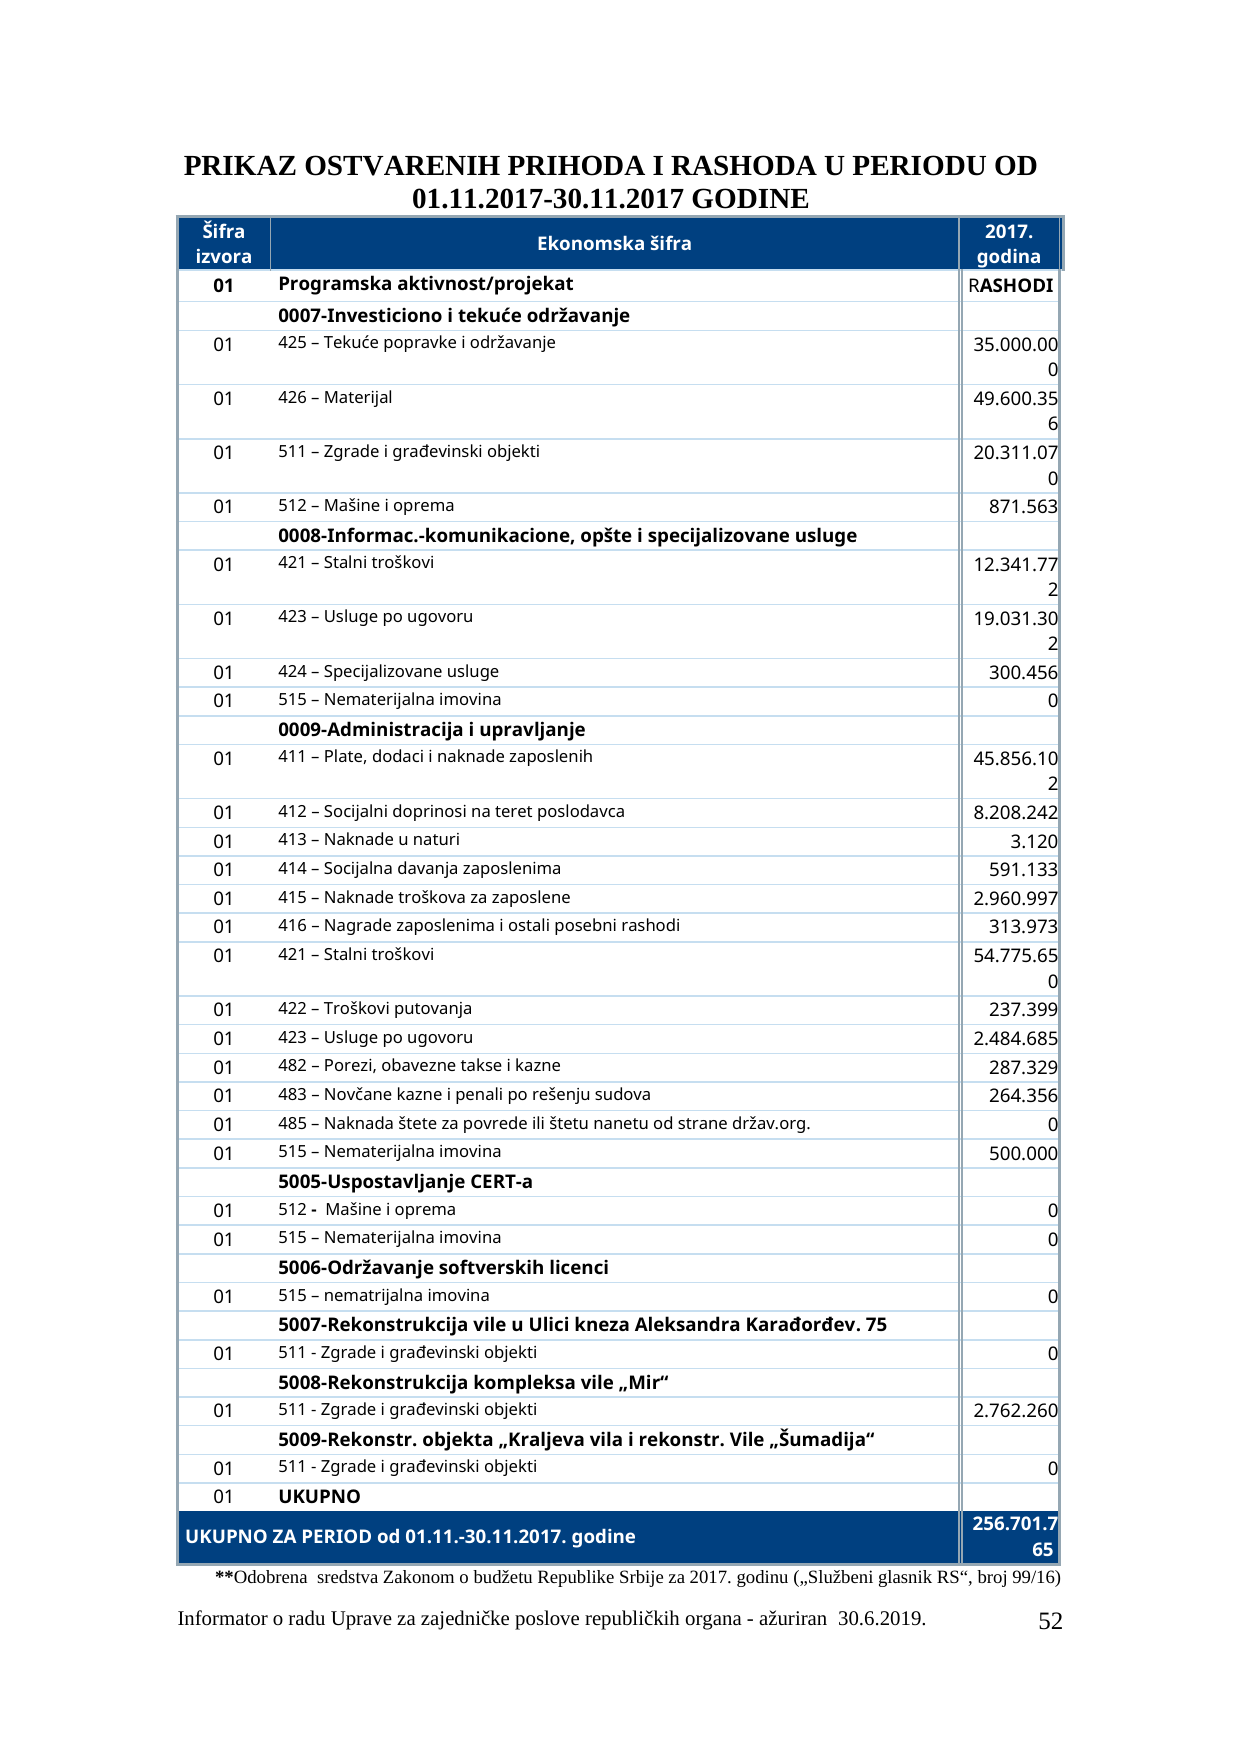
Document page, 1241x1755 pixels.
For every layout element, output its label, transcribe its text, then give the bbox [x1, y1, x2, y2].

table_cell Programska aktivnost/projekat [270, 271, 958, 301]
table_cell [179, 1312, 270, 1339]
table_cell 483 – Novčane kazne i penali po rešenju sudova [270, 1083, 958, 1110]
table_cell 8.208.242 [963, 799, 1058, 826]
table_cell 01 [179, 1054, 270, 1081]
table_cell 2.762.260 [963, 1398, 1058, 1425]
table_cell 01 [179, 1283, 270, 1310]
table_cell 0 [963, 1455, 1058, 1482]
table_cell 01 [179, 1025, 270, 1052]
table_cell [179, 1255, 270, 1282]
table_cell 482 – Porezi, obavezne takse i kazne [270, 1054, 958, 1081]
table_cell [963, 1369, 1058, 1396]
table_cell 5009-Rekonstr. objekta „Kralјeva vila i rekonstr. Vile „Šumadija“ [270, 1426, 958, 1453]
table_cell 01 [179, 331, 270, 384]
table_cell 511 - Zgrade i građevinski objekti [270, 1341, 958, 1367]
table_cell UKUPNO ZA PERIOD od 01.11.-30.11.2017. godine [179, 1511, 958, 1563]
table_cell 591.133 [963, 857, 1058, 884]
table_cell 0008-Informac.-komunikacione, opšte i specijalizovane usluge [270, 522, 958, 549]
table_cell RASHODI [963, 271, 1058, 301]
table_cell 2.484.685 [963, 1025, 1058, 1052]
table_cell 01 [179, 914, 270, 941]
table_cell 01 [179, 1226, 270, 1253]
table_cell [179, 522, 270, 549]
table_cell 422 – Troškovi putovanja [270, 997, 958, 1024]
table_cell 01 [179, 659, 270, 686]
table_cell 01 [179, 1341, 270, 1367]
table_cell [963, 1169, 1058, 1196]
table_cell 01 [179, 1455, 270, 1482]
table_cell 426 – Materijal [270, 385, 958, 438]
table_cell 01 [179, 885, 270, 912]
table_cell 0 [963, 688, 1058, 715]
table_cell UKUPNO [270, 1484, 958, 1511]
table_cell [963, 1426, 1058, 1453]
table_cell 313.973 [963, 914, 1058, 941]
table_cell 511 - Zgrade i građevinski objekti [270, 1398, 958, 1425]
table_cell [963, 1312, 1058, 1339]
table_cell 01 [179, 828, 270, 855]
text **Odobrena sredstva Zakonom o budžetu Republike Srbije za 2017. godinu („Službeni glasnik RS“, broj 99/16) [215, 1566, 1063, 1588]
table_cell 01 [179, 551, 270, 603]
table_cell 01 [179, 1111, 270, 1138]
table_cell 485 – Naknada štete za povrede ili štetu nanetu od strane držav.org. [270, 1111, 958, 1138]
table_cell 425 – Tekuće popravke i održavanje [270, 331, 958, 384]
table_cell 01 [179, 943, 270, 995]
table_cell 0 [963, 1226, 1058, 1253]
table_cell 01 [179, 1140, 270, 1167]
table_cell 237.399 [963, 997, 1058, 1024]
table_cell 5007-Rekonstrukcija vile u Ulici kneza Aleksandra Karađorđev. 75 [270, 1312, 958, 1339]
table_header Šifra izvora [179, 218, 270, 269]
table_cell [963, 1484, 1058, 1511]
table_cell 01 [179, 440, 270, 492]
table_cell 0 [963, 1341, 1058, 1367]
table_cell [963, 717, 1058, 743]
table_cell 0 [963, 1283, 1058, 1310]
table_cell [179, 302, 270, 329]
table_cell 414 – Socijalna davanja zaposlenima [270, 857, 958, 884]
table_cell 01 [179, 494, 270, 521]
table_cell 421 – Stalni troškovi [270, 943, 958, 995]
table_cell [963, 1255, 1058, 1282]
table_cell 416 – Nagrade zaposlenima i ostali posebni rashodi [270, 914, 958, 941]
table_header Ekonomska šifra [271, 218, 958, 269]
table_cell 01 [179, 271, 270, 301]
table_cell 412 – Socijalni doprinosi na teret poslodavca [270, 799, 958, 826]
table_cell 35.000.000 [963, 331, 1058, 384]
table_cell 5005-Uspostavlјanje CERT-a [270, 1169, 958, 1196]
table_cell 300.456 [963, 659, 1058, 686]
table_cell 515 – nematrijalna imovina [270, 1283, 958, 1310]
table_cell 01 [179, 745, 270, 798]
table_cell 500.000 [963, 1140, 1058, 1167]
table_cell 411 – Plate, dodaci i naknade zaposlenih [270, 745, 958, 798]
table_cell 54.775.650 [963, 943, 1058, 995]
table_cell 5008-Rekonstrukcija kompleksa vile „Mir“ [270, 1369, 958, 1396]
table_cell 01 [179, 1083, 270, 1110]
table_cell 01 [179, 385, 270, 438]
table_cell [179, 1169, 270, 1196]
text PRIKAZ OSTVARENIH PRIHODA I RASHODA U PERIODU OD 01.11.2017-30.11.2017 GODINE [158, 148, 1063, 215]
table_header 2017. godina [960, 218, 1059, 269]
table_cell 264.356 [963, 1083, 1058, 1110]
table_cell 424 – Specijalizovane usluge [270, 659, 958, 686]
table_cell 19.031.302 [963, 605, 1058, 658]
table_cell 423 – Usluge po ugovoru [270, 605, 958, 658]
table_cell 415 – Naknade troškova za zaposlene [270, 885, 958, 912]
table_cell 01 [179, 799, 270, 826]
table_cell 01 [179, 688, 270, 715]
table_cell 20.311.070 [963, 440, 1058, 492]
table_cell 515 – Nematerijalna imovina [270, 1140, 958, 1167]
table_cell 287.329 [963, 1054, 1058, 1081]
table_cell 01 [179, 997, 270, 1024]
table_cell 01 [179, 1398, 270, 1425]
table_cell [963, 522, 1058, 549]
table_cell 256.701.765 [963, 1511, 1058, 1563]
table_cell 01 [179, 1484, 270, 1511]
table_cell [179, 1426, 270, 1453]
table_cell 2.960.997 [963, 885, 1058, 912]
table_cell 515 – Nematerijalna imovina [270, 688, 958, 715]
table_cell 45.856.102 [963, 745, 1058, 798]
table_cell 3.120 [963, 828, 1058, 855]
table_cell 01 [179, 605, 270, 658]
table_cell 0009-Administracija i upravlјanje [270, 717, 958, 743]
table_cell 12.341.772 [963, 551, 1058, 603]
table_cell 512 – Mašine i oprema [270, 494, 958, 521]
table_cell 421 – Stalni troškovi [270, 551, 958, 603]
table_cell [963, 302, 1058, 329]
table_cell 511 – Zgrade i građevinski objekti [270, 440, 958, 492]
table_cell 871.563 [963, 494, 1058, 521]
table_cell [179, 717, 270, 743]
table_cell 413 – Naknade u naturi [270, 828, 958, 855]
table_cell 511 - Zgrade i građevinski objekti [270, 1455, 958, 1482]
table_cell 515 – Nematerijalna imovina [270, 1226, 958, 1253]
table_cell 49.600.356 [963, 385, 1058, 438]
table_cell 0007-Investiciono i tekuće održavanje [270, 302, 958, 329]
table_cell 0 [963, 1197, 1058, 1224]
table_cell 0 [963, 1111, 1058, 1138]
table_cell 512 - Mašine i oprema [270, 1197, 958, 1224]
table_cell 01 [179, 1197, 270, 1224]
table_cell 423 – Usluge po ugovoru [270, 1025, 958, 1052]
table_cell 5006-Održavanje softverskih licenci [270, 1255, 958, 1282]
table_cell [179, 1369, 270, 1396]
table_cell 01 [179, 857, 270, 884]
